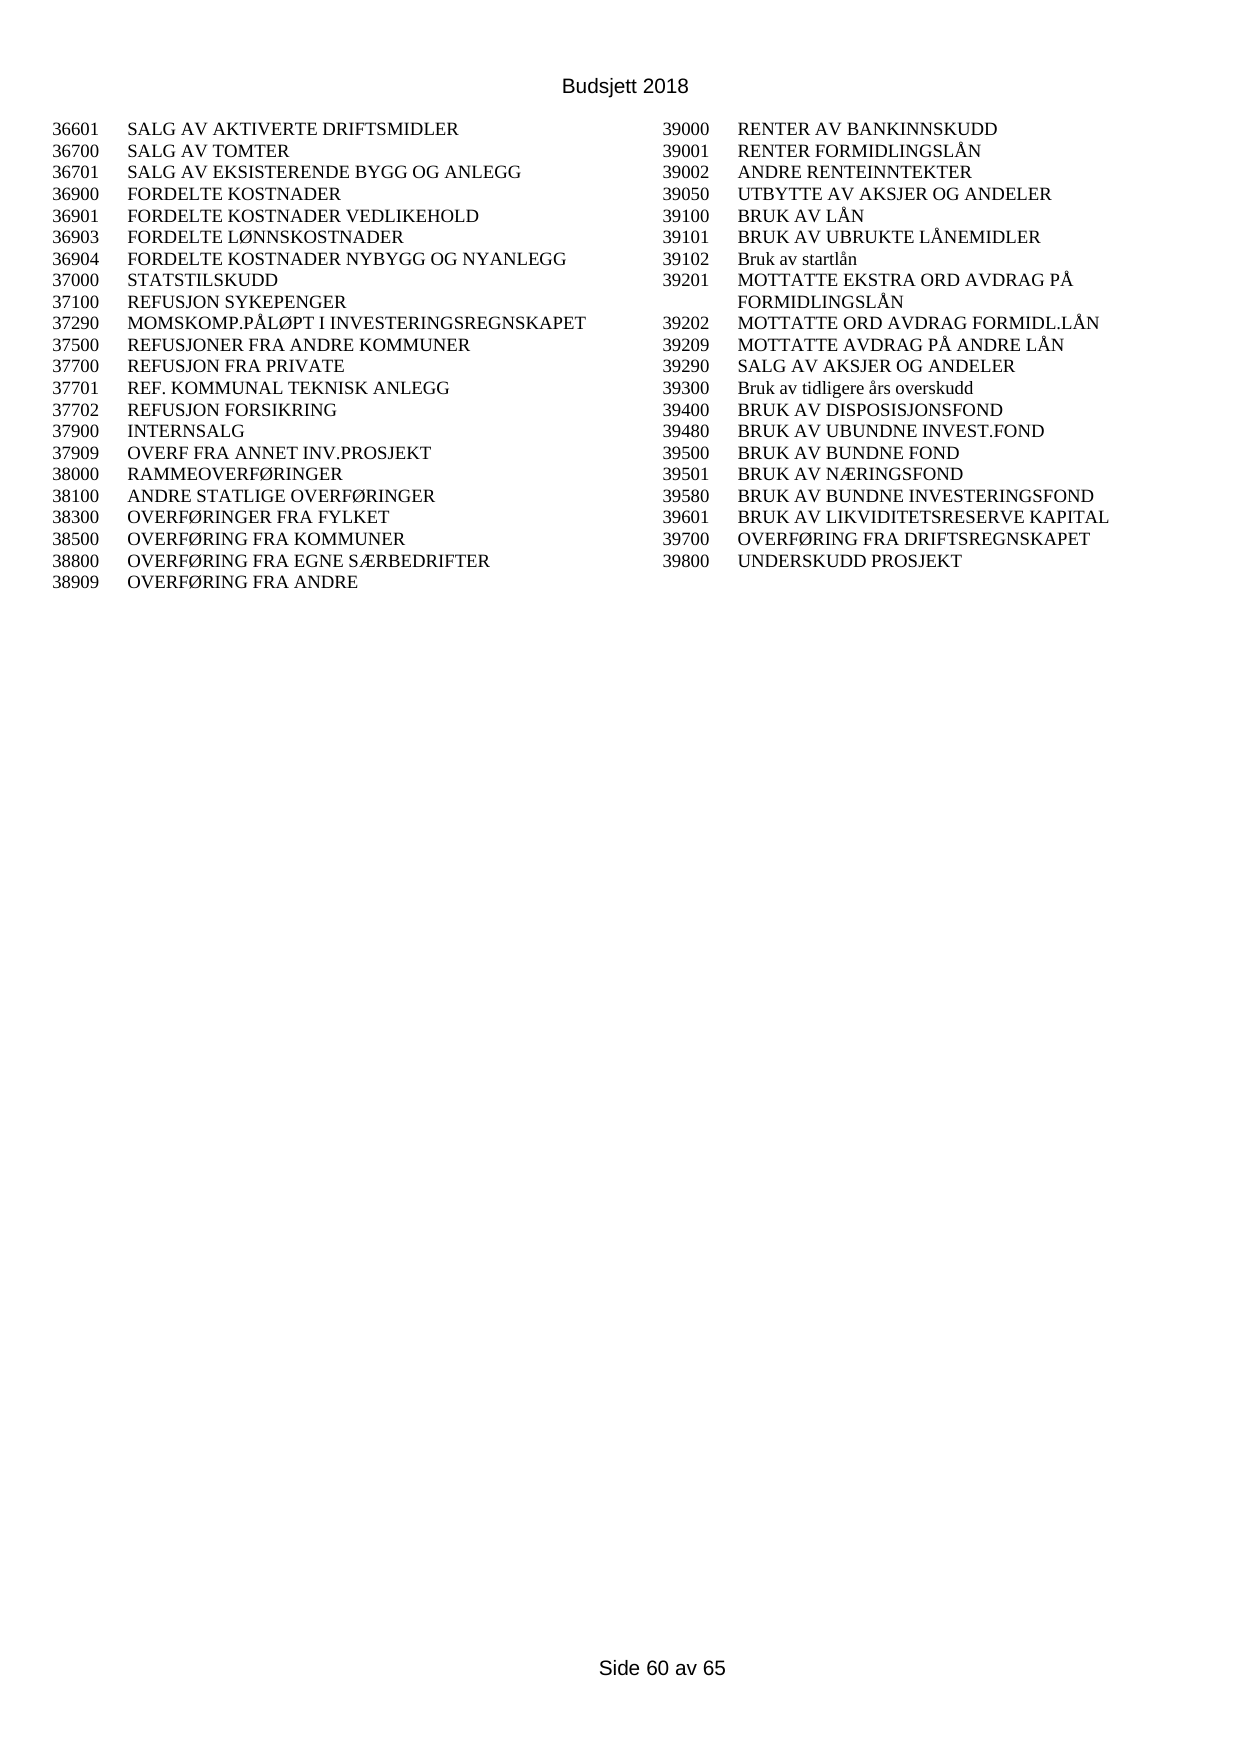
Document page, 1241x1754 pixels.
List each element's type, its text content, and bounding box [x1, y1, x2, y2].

text 39290 SALG AV AKSJER OG ANDELER [662, 355, 1198, 377]
text 37702 REFUSJON FORSIKRING [52, 398, 588, 420]
text 36904 FORDELTE KOSTNADER NYBYGG OG NYANLEGG [52, 248, 588, 269]
text 36900 FORDELTE KOSTNADER [52, 183, 588, 204]
text 37100 REFUSJON SYKEPENGER [52, 291, 588, 312]
text 39050 UTBYTTE AV AKSJER OG ANDELER [662, 183, 1198, 204]
text 39209 MOTTATTE AVDRAG PÅ ANDRE LÅN [662, 334, 1198, 355]
text 38000 RAMMEOVERFØRINGER [52, 463, 588, 485]
text 39102 Bruk av startlån [662, 248, 1198, 269]
text 36601 SALG AV AKTIVERTE DRIFTSMIDLER [52, 118, 588, 140]
text 39580 BRUK AV BUNDNE INVESTERINGSFOND [662, 485, 1198, 506]
text 39400 BRUK AV DISPOSISJONSFOND [662, 398, 1198, 420]
text 37290 MOMSKOMP.PÅLØPT I INVESTERINGSREGNSKAPET [52, 312, 588, 334]
text FORMIDLINGSLÅN [662, 291, 1198, 312]
text 39002 ANDRE RENTEINNTEKTER [662, 161, 1198, 183]
text 39100 BRUK AV LÅN [662, 204, 1198, 226]
text 39480 BRUK AV UBUNDNE INVEST.FOND [662, 420, 1198, 442]
text 39500 BRUK AV BUNDNE FOND [662, 442, 1198, 463]
text 39001 RENTER FORMIDLINGSLÅN [662, 140, 1198, 161]
text 39000 RENTER AV BANKINNSKUDD [662, 118, 1198, 140]
text 39601 BRUK AV LIKVIDITETSRESERVE KAPITAL [662, 506, 1198, 528]
text 38909 OVERFØRING FRA ANDRE [52, 571, 588, 593]
text 39700 OVERFØRING FRA DRIFTSREGNSKAPET [662, 528, 1198, 549]
text 36901 FORDELTE KOSTNADER VEDLIKEHOLD [52, 204, 588, 226]
text 39300 Bruk av tidligere års overskudd [662, 377, 1198, 398]
text 37500 REFUSJONER FRA ANDRE KOMMUNER [52, 334, 588, 355]
text 38500 OVERFØRING FRA KOMMUNER [52, 528, 588, 549]
text 36700 SALG AV TOMTER [52, 140, 588, 161]
text 39101 BRUK AV UBRUKTE LÅNEMIDLER [662, 226, 1198, 248]
text 36701 SALG AV EKSISTERENDE BYGG OG ANLEGG [52, 161, 588, 183]
text 37900 INTERNSALG [52, 420, 588, 442]
text 38100 ANDRE STATLIGE OVERFØRINGER [52, 485, 588, 506]
text 39202 MOTTATTE ORD AVDRAG FORMIDL.LÅN [662, 312, 1198, 334]
text 38800 OVERFØRING FRA EGNE SÆRBEDRIFTER [52, 549, 588, 571]
text 36903 FORDELTE LØNNSKOSTNADER [52, 226, 588, 248]
text 37000 STATSTILSKUDD [52, 269, 588, 291]
text 37909 OVERF FRA ANNET INV.PROSJEKT [52, 442, 588, 463]
text 39201 MOTTATTE EKSTRA ORD AVDRAG PÅ [662, 269, 1198, 291]
text 38300 OVERFØRINGER FRA FYLKET [52, 506, 588, 528]
text 39800 UNDERSKUDD PROSJEKT [662, 549, 1198, 571]
text 37700 REFUSJON FRA PRIVATE [52, 355, 588, 377]
text 37701 REF. KOMMUNAL TEKNISK ANLEGG [52, 377, 588, 398]
text 39501 BRUK AV NÆRINGSFOND [662, 463, 1198, 485]
